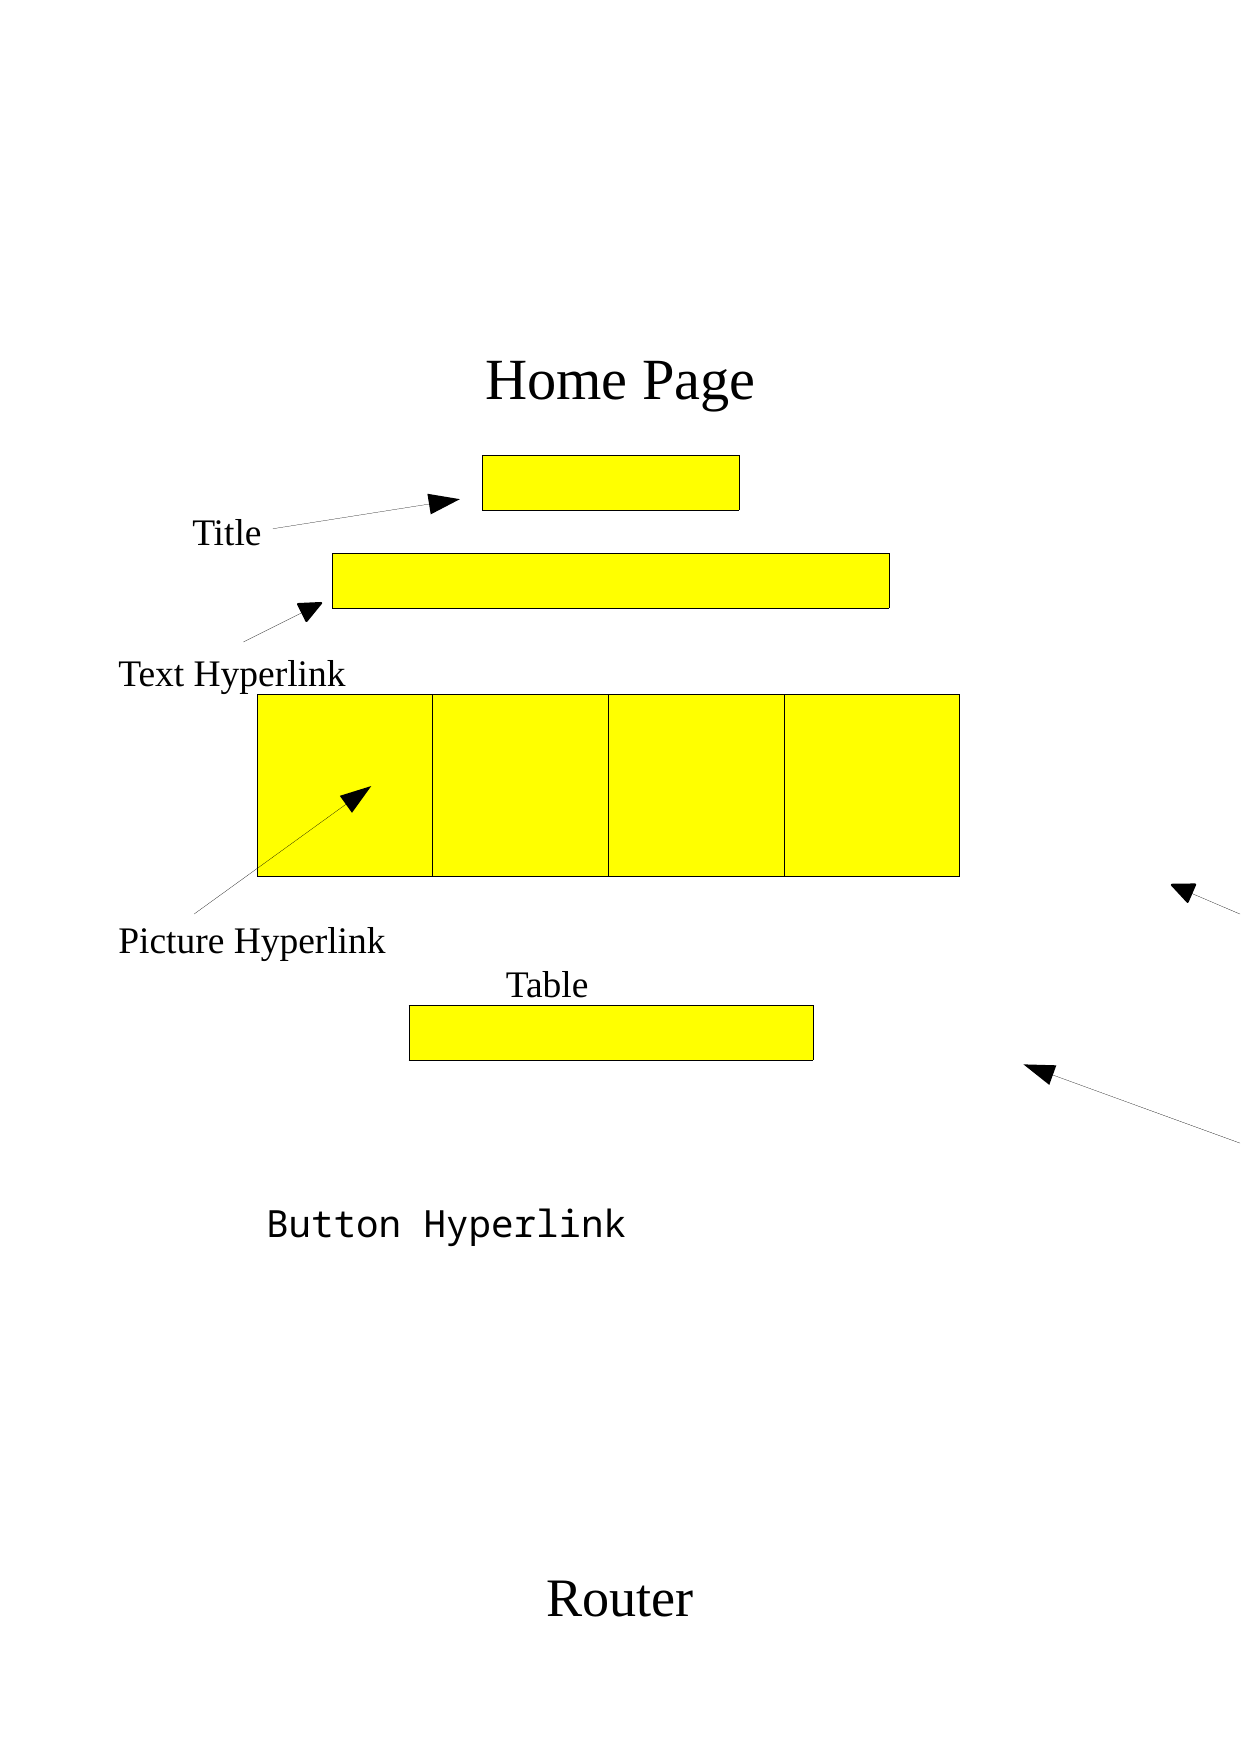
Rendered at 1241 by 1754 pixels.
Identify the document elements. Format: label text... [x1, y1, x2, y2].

text Picture Hyperlink Table [118, 919, 1122, 1005]
table_header [483, 456, 739, 510]
text Text Hyperlink [118, 651, 1122, 694]
text Router [118, 1566, 1122, 1628]
text Title [118, 510, 1122, 553]
table_header [258, 695, 432, 876]
table_header [785, 695, 959, 876]
text Home Page [118, 345, 1122, 412]
table_header [433, 695, 608, 876]
table_header [333, 554, 889, 608]
table_header [410, 1006, 813, 1060]
text Button Hyperlink [118, 1146, 1122, 1248]
table_header [609, 695, 784, 876]
